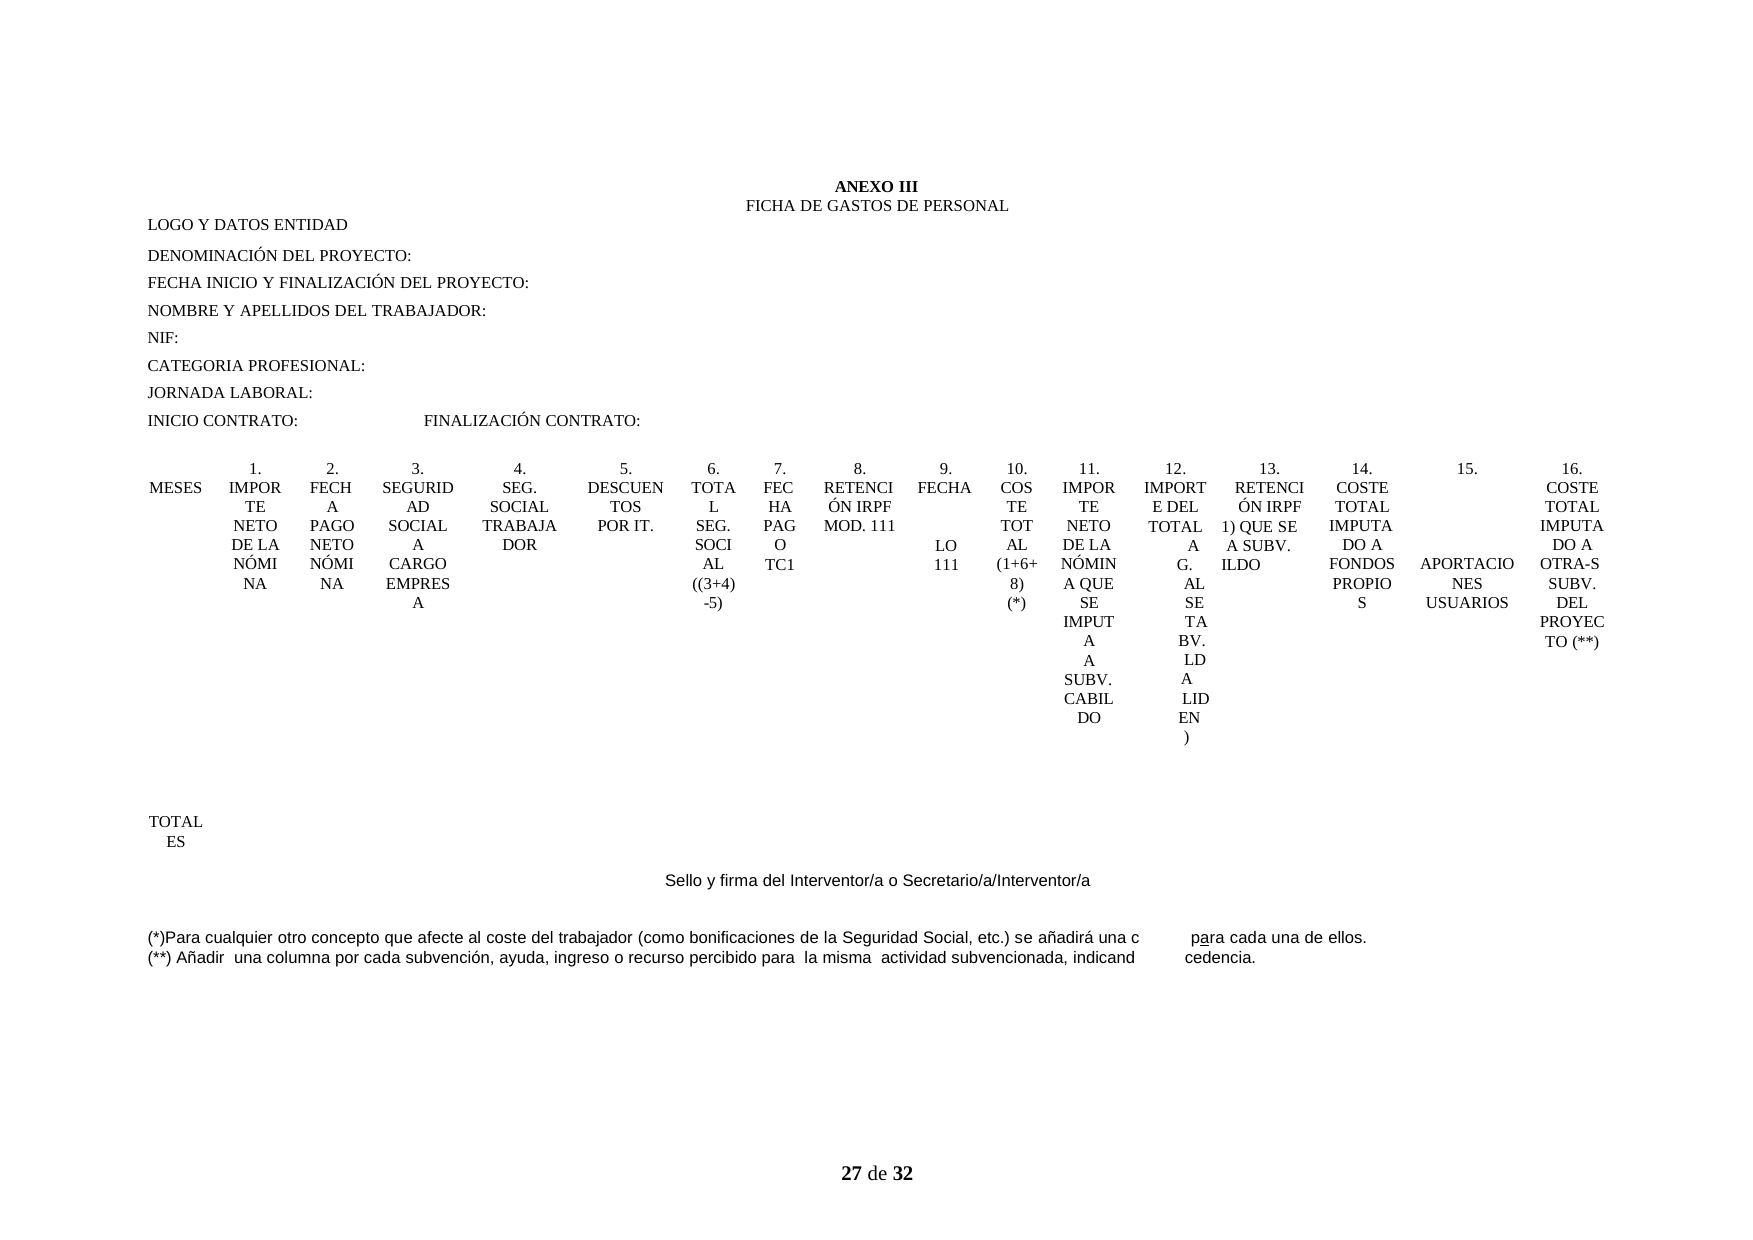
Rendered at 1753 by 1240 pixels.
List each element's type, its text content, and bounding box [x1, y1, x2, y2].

text SEG. [502, 479, 582, 497]
text ÓN IRPF [1238, 498, 1329, 516]
text NOMBRE Y APELLIDOS DEL TRABAJADOR: [147, 301, 554, 319]
text DENOMINACIÓN DEL PROYECTO: [147, 246, 554, 264]
text INICIO CONTRATO: [147, 411, 323, 429]
text (1+6+ NÓMIN [996, 555, 1141, 573]
text 14. [1351, 460, 1398, 478]
text 5. [619, 460, 657, 478]
text (*) [1007, 594, 1063, 612]
text EN [1178, 709, 1234, 727]
text DE LA [231, 536, 306, 554]
text NETO [309, 536, 379, 554]
text 12. [1165, 460, 1232, 478]
text TE [1006, 498, 1062, 516]
text (*)Para cualquier otro concepto que afecte al coste del trabajador (como bonificaciones de la Seguridad Social, etc.) se añadirá una c [147, 929, 1156, 948]
text 15. [1457, 460, 1536, 478]
text DE LA [1062, 536, 1140, 554]
text CATEGORIA PROFESIONAL: [147, 356, 390, 374]
text 11. [1078, 460, 1140, 478]
text SUBV. [1548, 575, 1629, 593]
text A [326, 498, 379, 516]
text TC1 [765, 555, 820, 574]
text . [257, 460, 287, 478]
text TE [1078, 498, 1140, 516]
text FECH [309, 479, 379, 497]
text (**) Añadir una columna por cada subvención, ayuda, ingreso o recurso percibido para la misma actividad subvencionada, indicand [147, 949, 1156, 967]
text 3. [411, 460, 478, 478]
text PAG [763, 517, 821, 536]
text 1 [249, 460, 257, 478]
text LD [1184, 651, 1234, 669]
text NÓMI [309, 555, 379, 573]
text 4. [513, 460, 582, 478]
text SOCI [694, 536, 761, 554]
text SOCIAL [489, 498, 582, 516]
text 6. [707, 460, 761, 478]
text ((3+4) [692, 575, 760, 593]
text RETENCI FECHA [823, 479, 998, 497]
text TOT [1000, 517, 1062, 536]
text MESES [149, 479, 227, 497]
text DEL [1556, 594, 1629, 612]
text SE [1184, 594, 1234, 612]
text MOD. 111 [823, 517, 998, 536]
text TA [1184, 613, 1234, 631]
text 7 de 32 [851, 1162, 938, 1185]
text 2 [841, 1162, 851, 1185]
text FICHA DE GASTOS DE PERSONAL [746, 196, 1032, 214]
text IMPUTA [1540, 517, 1629, 536]
text PROPIO [1332, 575, 1426, 593]
text FINALIZACIÓN CONTRATO: [423, 411, 666, 429]
text NIF: [147, 329, 554, 347]
text ES [166, 832, 228, 851]
text JORNADA LABORAL: [147, 384, 390, 402]
text COS [1000, 479, 1062, 497]
text G. [1177, 555, 1218, 574]
text A [1187, 536, 1221, 554]
text ANEXO III [834, 177, 1032, 196]
text LO [935, 536, 995, 554]
text 13. [1259, 460, 1329, 478]
text TRABAJA [482, 517, 582, 536]
text CARGO [389, 555, 478, 573]
text EMPRES [386, 575, 478, 593]
text LID [1182, 690, 1234, 708]
text -5) [703, 594, 760, 612]
text SUBV. [1064, 670, 1138, 689]
text NETO [233, 517, 306, 536]
text FECHA INICIO Y FINALIZACIÓN DEL PROYECTO: [147, 274, 554, 292]
text COSTE [1546, 479, 1629, 497]
text RETENCI [1234, 479, 1329, 497]
text TOS [610, 498, 689, 516]
text A [1083, 651, 1120, 669]
text IMPUTA [1329, 517, 1539, 536]
text Sello y firma del Interventor/a o Secretario/a/Interventor/a [665, 872, 1113, 890]
text COSTE [1336, 479, 1539, 497]
text TOTAL [148, 813, 228, 831]
text BV. [1178, 632, 1234, 651]
text FONDOS APORTACIO [1329, 555, 1539, 573]
text S [1357, 594, 1426, 612]
text AL [702, 555, 761, 573]
text LOGO Y DATOS ENTIDAD [147, 215, 372, 234]
text SEG. [696, 517, 761, 536]
text IMPORT [1144, 479, 1232, 497]
text PROYEC [1539, 613, 1629, 631]
text NÓMI [233, 555, 306, 573]
text DO A [1552, 536, 1629, 554]
text para cada una de ellos. [1191, 929, 1388, 948]
text 8) [1010, 575, 1063, 593]
text A [1181, 670, 1234, 688]
text 111 [933, 555, 984, 574]
text HA [768, 498, 821, 516]
text TO (**) [1545, 632, 1629, 651]
text OTRA-S [1540, 555, 1629, 573]
text 2. [326, 460, 379, 478]
text 10. [1006, 460, 1062, 478]
text FEC [763, 479, 821, 497]
text NA [320, 575, 379, 593]
text [1534, 594, 1539, 612]
text SEGURID [382, 479, 478, 497]
text 9. [939, 460, 977, 478]
text AD [406, 498, 478, 516]
text ) [1183, 728, 1234, 746]
text TE [245, 498, 306, 516]
text TOTAL 1) QUE SE [1148, 517, 1322, 536]
text TOTAL [1335, 498, 1539, 516]
text cedencia. [1184, 949, 1388, 967]
text TOTA [691, 479, 761, 497]
text IMPOR [228, 479, 306, 497]
text 16. [1561, 460, 1608, 478]
text A QUE [1063, 575, 1139, 593]
text IMPUT [1063, 613, 1139, 631]
text TOTAL [1545, 498, 1629, 516]
text A [412, 536, 478, 554]
text L [708, 498, 761, 516]
text A [1083, 632, 1139, 651]
text ÓN IRPF [828, 498, 998, 516]
text DO A [1342, 536, 1539, 554]
text A [412, 594, 478, 612]
text AL [1183, 575, 1234, 593]
text POR IT. [597, 517, 689, 536]
text DO [1077, 709, 1138, 727]
text SE [1079, 594, 1139, 612]
text DOR [502, 536, 582, 554]
text E DEL [1152, 498, 1232, 516]
text ILDO [1221, 555, 1316, 573]
text NETO [1066, 517, 1140, 536]
text SOCIAL [388, 517, 478, 536]
text O [774, 536, 821, 554]
text NES [1452, 575, 1534, 593]
text NA [243, 575, 306, 593]
text 7. [773, 460, 821, 478]
text IMPOR [1062, 479, 1140, 497]
text USUARIOS [1426, 594, 1534, 612]
text DESCUEN [587, 479, 689, 497]
text A SUBV. [1226, 536, 1316, 554]
text AL [1006, 536, 1062, 554]
text PAGO [309, 517, 379, 536]
text 8. [853, 460, 891, 478]
text CABIL [1064, 690, 1138, 708]
